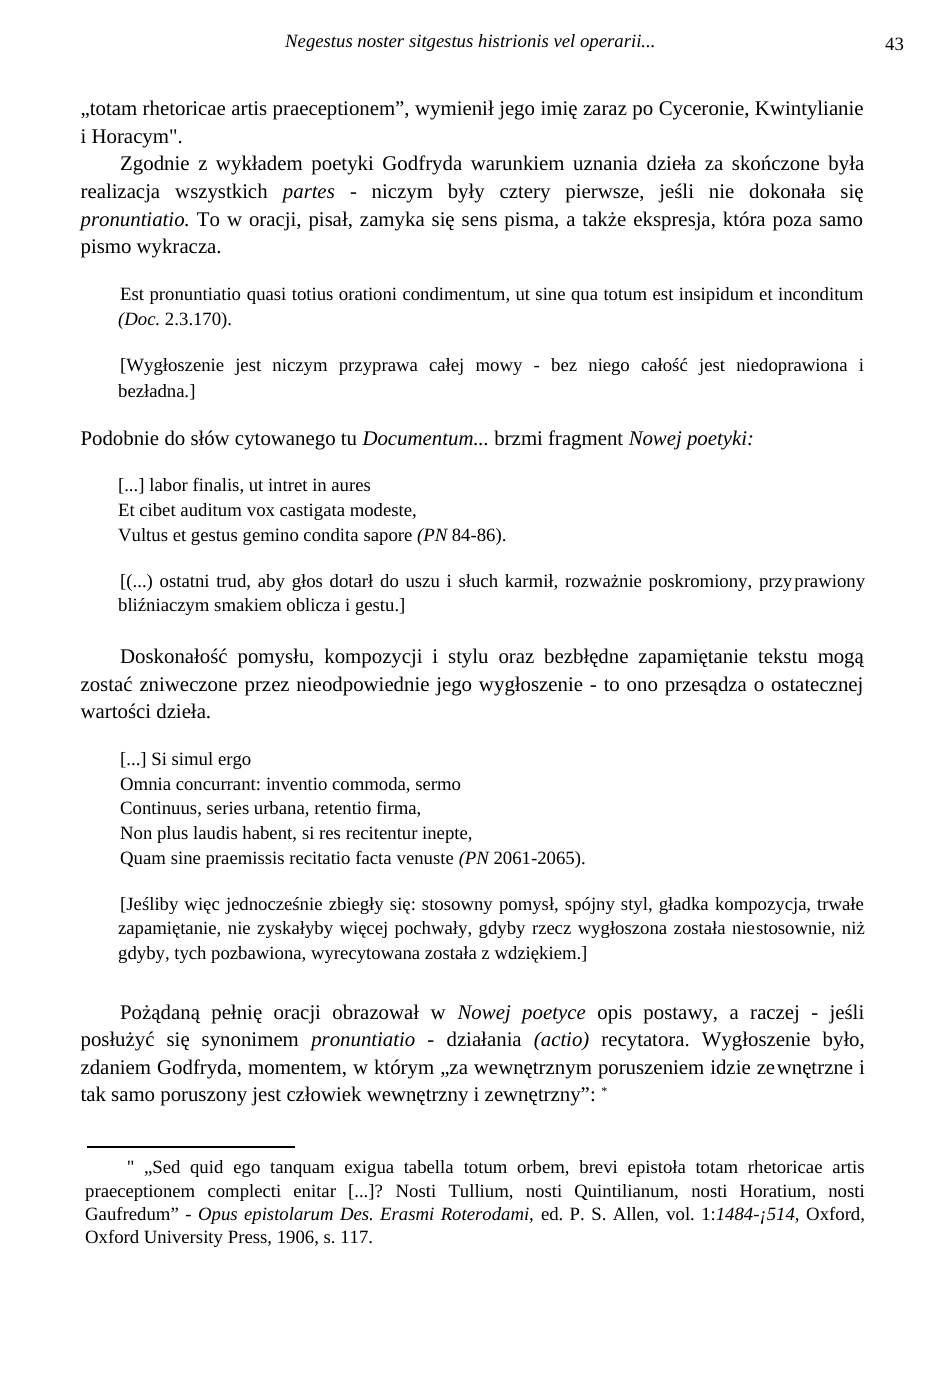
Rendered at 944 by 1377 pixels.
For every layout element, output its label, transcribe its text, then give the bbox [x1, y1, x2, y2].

text Continuus, series urbana, retentio firma, [80, 797, 865, 819]
text Vultus et gestus gemino condita sapore (PN 84-86). [80, 524, 865, 545]
text Podobnie do słów cytowanego tu Documentum... brzmi fragment Nowej poetyki: [80, 426, 865, 450]
text Zgodnie z wykładem poetyki Godfryda warunkiem uznania dzieła za skończone była realizacja wszystkich partes - niczym były cztery pierwsze, jeśli nie dokonała się pronuntiatio. To w oracji, pisał, zamyka się sens pisma, a także ekspresja, która poza samo pismo wykracza. [80, 151, 865, 258]
text Negestus noster sitgestus histrionis vel operarii... [285, 29, 657, 51]
text [Jeśliby więc jednocześnie zbiegły się: stosowny pomysł, spójny styl, gładka kompozycja, trwałe zapamiętanie, nie zyskałyby więcej pochwały, gdyby rzecz wygłoszona została nie­stosownie, niż gdyby, tych pozbawiona, wyrecytowana została z wdziękiem.] [118, 892, 865, 964]
text [...] Si simul ergo [80, 748, 865, 769]
text 43 [885, 32, 909, 54]
text Quam sine praemissis recitatio facta venuste (PN 2061-2065). [80, 847, 865, 868]
text „totam rhetoricae artis praeceptionem”, wymienił jego imię zaraz po Cyceronie, Kwintylianie i Horacym". [80, 96, 865, 148]
text Pożądaną pełnię oracji obrazował w Nowej poetyce opis postawy, a raczej - jeśli posłużyć się synonimem pronuntiatio - działania (actio) recytatora. Wygłoszenie było, zdaniem Godfryda, momentem, w którym „za wewnętrznym poruszeniem idzie ze­wnętrzne i tak samo poruszony jest człowiek wewnętrzny i zewnętrzny”: * [80, 1000, 865, 1106]
text [(...) ostatni trud, aby głos dotarł do uszu i słuch karmił, rozważnie poskromiony, przy­prawiony bliźniaczym smakiem oblicza i gestu.] [118, 569, 865, 616]
text Et cibet auditum vox castigata modeste, [80, 499, 865, 521]
text [Wygłoszenie jest niczym przyprawa całej mowy - bez niego całość jest niedoprawiona i bezładna.] [118, 354, 865, 401]
text [...] labor finalis, ut intret in aures [80, 474, 865, 496]
text Est pronuntiatio quasi totius orationi condimentum, ut sine qua totum est insipidum et inconditum (Doc. 2.3.170). [118, 282, 865, 329]
text Non plus laudis habent, si res recitentur inepte, [80, 822, 865, 844]
text Doskonałość pomysłu, kompozycji i stylu oraz bezbłędne zapamiętanie tekstu mogą zostać zniweczone przez nieodpowiednie jego wygłoszenie - to ono przesądza o ostatecznej wartości dzieła. [80, 644, 865, 723]
text Omnia concurrant: inventio commoda, sermo [80, 772, 865, 794]
text " „Sed quid ego tanquam exigua tabella totum orbem, brevi epistoła totam rhetoricae artis praeceptionem complecti enitar [...]? Nosti Tullium, nosti Quintilianum, nosti Horatium, nosti Gaufredum” - Opus epistolarum Des. Erasmi Roterodami, ed. P. S. Allen, vol. 1:1484-¡514, Oxford, Oxford University Press, 1906, s. 117. [85, 1156, 865, 1248]
